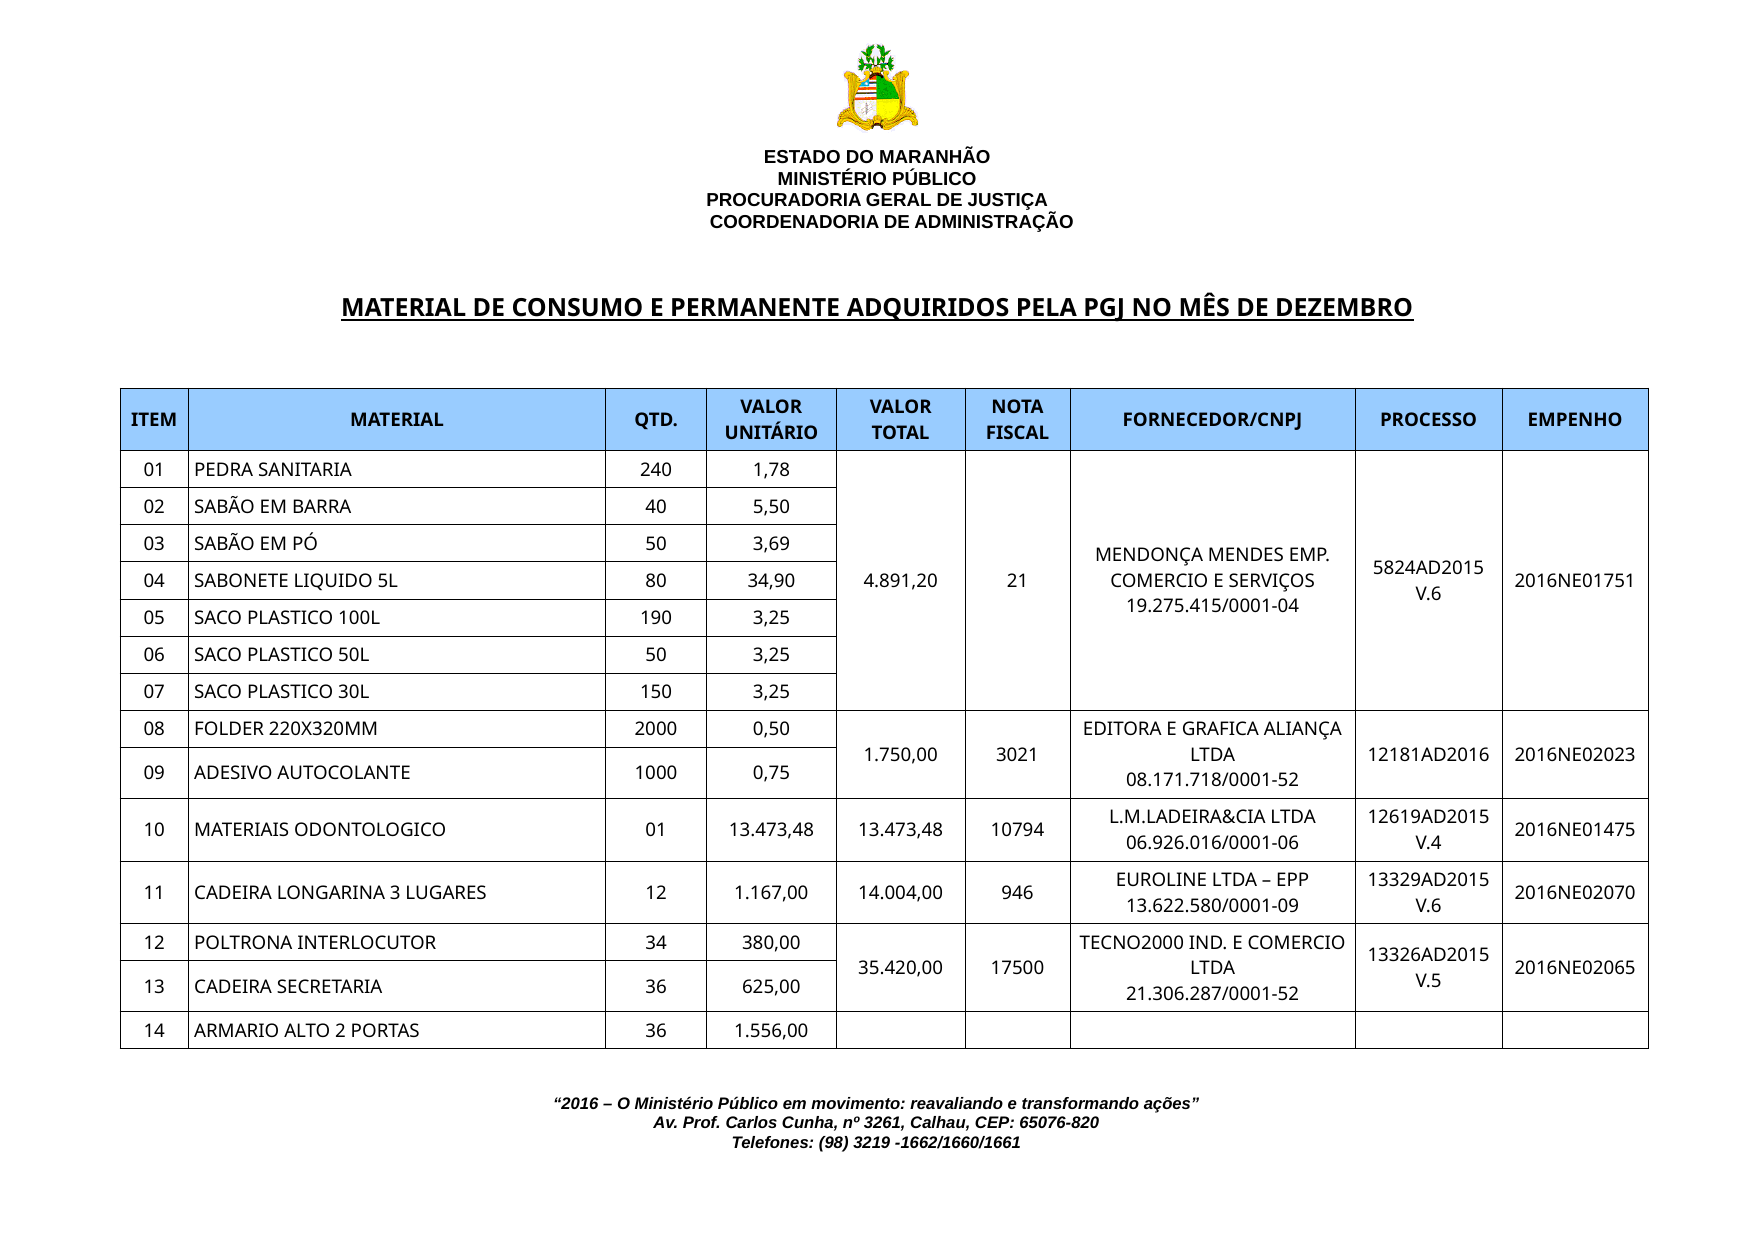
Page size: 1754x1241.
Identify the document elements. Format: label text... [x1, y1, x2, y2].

table_cell 3,25 [707, 674, 836, 710]
table_cell SABÃO EM BARRA [189, 488, 605, 524]
table_cell 12181AD2016 [1356, 711, 1502, 798]
table_cell 06 [121, 637, 188, 673]
table_cell EDITORA E GRAFICA ALIANÇA LTDA 08.171.718/0001-52 [1071, 711, 1355, 798]
table_cell 12619AD2015 V.4 [1356, 799, 1502, 861]
table_cell 625,00 [707, 961, 836, 1011]
table_cell 13 [121, 961, 188, 1011]
table_cell ARMARIO ALTO 2 PORTAS [189, 1012, 605, 1048]
table_cell 05 [121, 600, 188, 636]
table_cell 03 [121, 525, 188, 561]
table_cell 14.004,00 [837, 862, 965, 923]
table_header ITEM [121, 389, 188, 450]
table_header PROCESSO [1356, 389, 1502, 450]
table_cell [837, 1012, 965, 1048]
table_header FORNECEDOR/CNPJ [1071, 389, 1355, 450]
table_cell 2016NE02070 [1503, 862, 1648, 923]
table_cell SACO PLASTICO 100L [189, 600, 605, 636]
table_cell 36 [606, 1012, 706, 1048]
table_cell 1.167,00 [707, 862, 836, 923]
table_cell SABÃO EM PÓ [189, 525, 605, 561]
table_cell 14 [121, 1012, 188, 1048]
table_cell 3021 [966, 711, 1070, 798]
table_header NOTA FISCAL [966, 389, 1070, 450]
table_cell 4.891,20 [837, 451, 965, 710]
table_cell CADEIRA LONGARINA 3 LUGARES [189, 862, 605, 923]
table_cell 12 [606, 862, 706, 923]
table_cell L.M.LADEIRA&CIA LTDA 06.926.016/0001-06 [1071, 799, 1355, 861]
table_cell 34 [606, 924, 706, 960]
table_cell 1.750,00 [837, 711, 965, 798]
table_cell 0,75 [707, 748, 836, 798]
table_cell 0,50 [707, 711, 836, 747]
table_cell [966, 1012, 1070, 1048]
table_cell EUROLINE LTDA – EPP 13.622.580/0001-09 [1071, 862, 1355, 923]
table_cell MENDONÇA MENDES EMP. COMERCIO E SERVIÇOS 19.275.415/0001-04 [1071, 451, 1355, 710]
table_header VALOR TOTAL [837, 389, 965, 450]
table_cell 1000 [606, 748, 706, 798]
table_cell 10794 [966, 799, 1070, 861]
table_cell ADESIVO AUTOCOLANTE [189, 748, 605, 798]
table_cell 50 [606, 637, 706, 673]
table_header VALOR UNITÁRIO [707, 389, 836, 450]
table_cell 946 [966, 862, 1070, 923]
table_cell 21 [966, 451, 1070, 710]
table_cell 12 [121, 924, 188, 960]
table_cell CADEIRA SECRETARIA [189, 961, 605, 1011]
table_cell SACO PLASTICO 30L [189, 674, 605, 710]
table_cell 02 [121, 488, 188, 524]
table_cell 13326AD2015 V.5 [1356, 924, 1502, 1011]
table_cell 13329AD2015 V.6 [1356, 862, 1502, 923]
table_cell 1.556,00 [707, 1012, 836, 1048]
table_cell 35.420,00 [837, 924, 965, 1011]
table_cell 17500 [966, 924, 1070, 1011]
table_cell 01 [606, 799, 706, 861]
table_cell POLTRONA INTERLOCUTOR [189, 924, 605, 960]
table_cell 10 [121, 799, 188, 861]
table_cell 50 [606, 525, 706, 561]
table_cell 34,90 [707, 562, 836, 598]
table_cell 5824AD2015 V.6 [1356, 451, 1502, 710]
table_cell 150 [606, 674, 706, 710]
table_cell 01 [121, 451, 188, 487]
table_cell 04 [121, 562, 188, 598]
table_cell 13.473,48 [837, 799, 965, 861]
table_cell [1503, 1012, 1648, 1048]
table_cell SABONETE LIQUIDO 5L [189, 562, 605, 598]
table_cell 1,78 [707, 451, 836, 487]
table_cell 2000 [606, 711, 706, 747]
table_cell [1071, 1012, 1355, 1048]
table_cell 11 [121, 862, 188, 923]
table_cell 3,25 [707, 600, 836, 636]
table_cell 2016NE01475 [1503, 799, 1648, 861]
table_cell FOLDER 220X320MM [189, 711, 605, 747]
table_cell 40 [606, 488, 706, 524]
table_header EMPENHO [1503, 389, 1648, 450]
table_cell PEDRA SANITARIA [189, 451, 605, 487]
table_cell 3,69 [707, 525, 836, 561]
table_cell 13.473,48 [707, 799, 836, 861]
table_cell MATERIAIS ODONTOLOGICO [189, 799, 605, 861]
table_cell [1356, 1012, 1502, 1048]
table_cell 380,00 [707, 924, 836, 960]
table_header MATERIAL [189, 389, 605, 450]
table_cell 2016NE02065 [1503, 924, 1648, 1011]
table_cell TECNO2000 IND. E COMERCIO LTDA 21.306.287/0001-52 [1071, 924, 1355, 1011]
table_cell 09 [121, 748, 188, 798]
table_cell 08 [121, 711, 188, 747]
table_cell 07 [121, 674, 188, 710]
table_cell 2016NE01751 [1503, 451, 1648, 710]
table_cell SACO PLASTICO 50L [189, 637, 605, 673]
table_cell 5,50 [707, 488, 836, 524]
table_cell 190 [606, 600, 706, 636]
table_cell 3,25 [707, 637, 836, 673]
table_cell 240 [606, 451, 706, 487]
table_header QTD. [606, 389, 706, 450]
table_cell 2016NE02023 [1503, 711, 1648, 798]
table_cell 36 [606, 961, 706, 1011]
table_cell 80 [606, 562, 706, 598]
